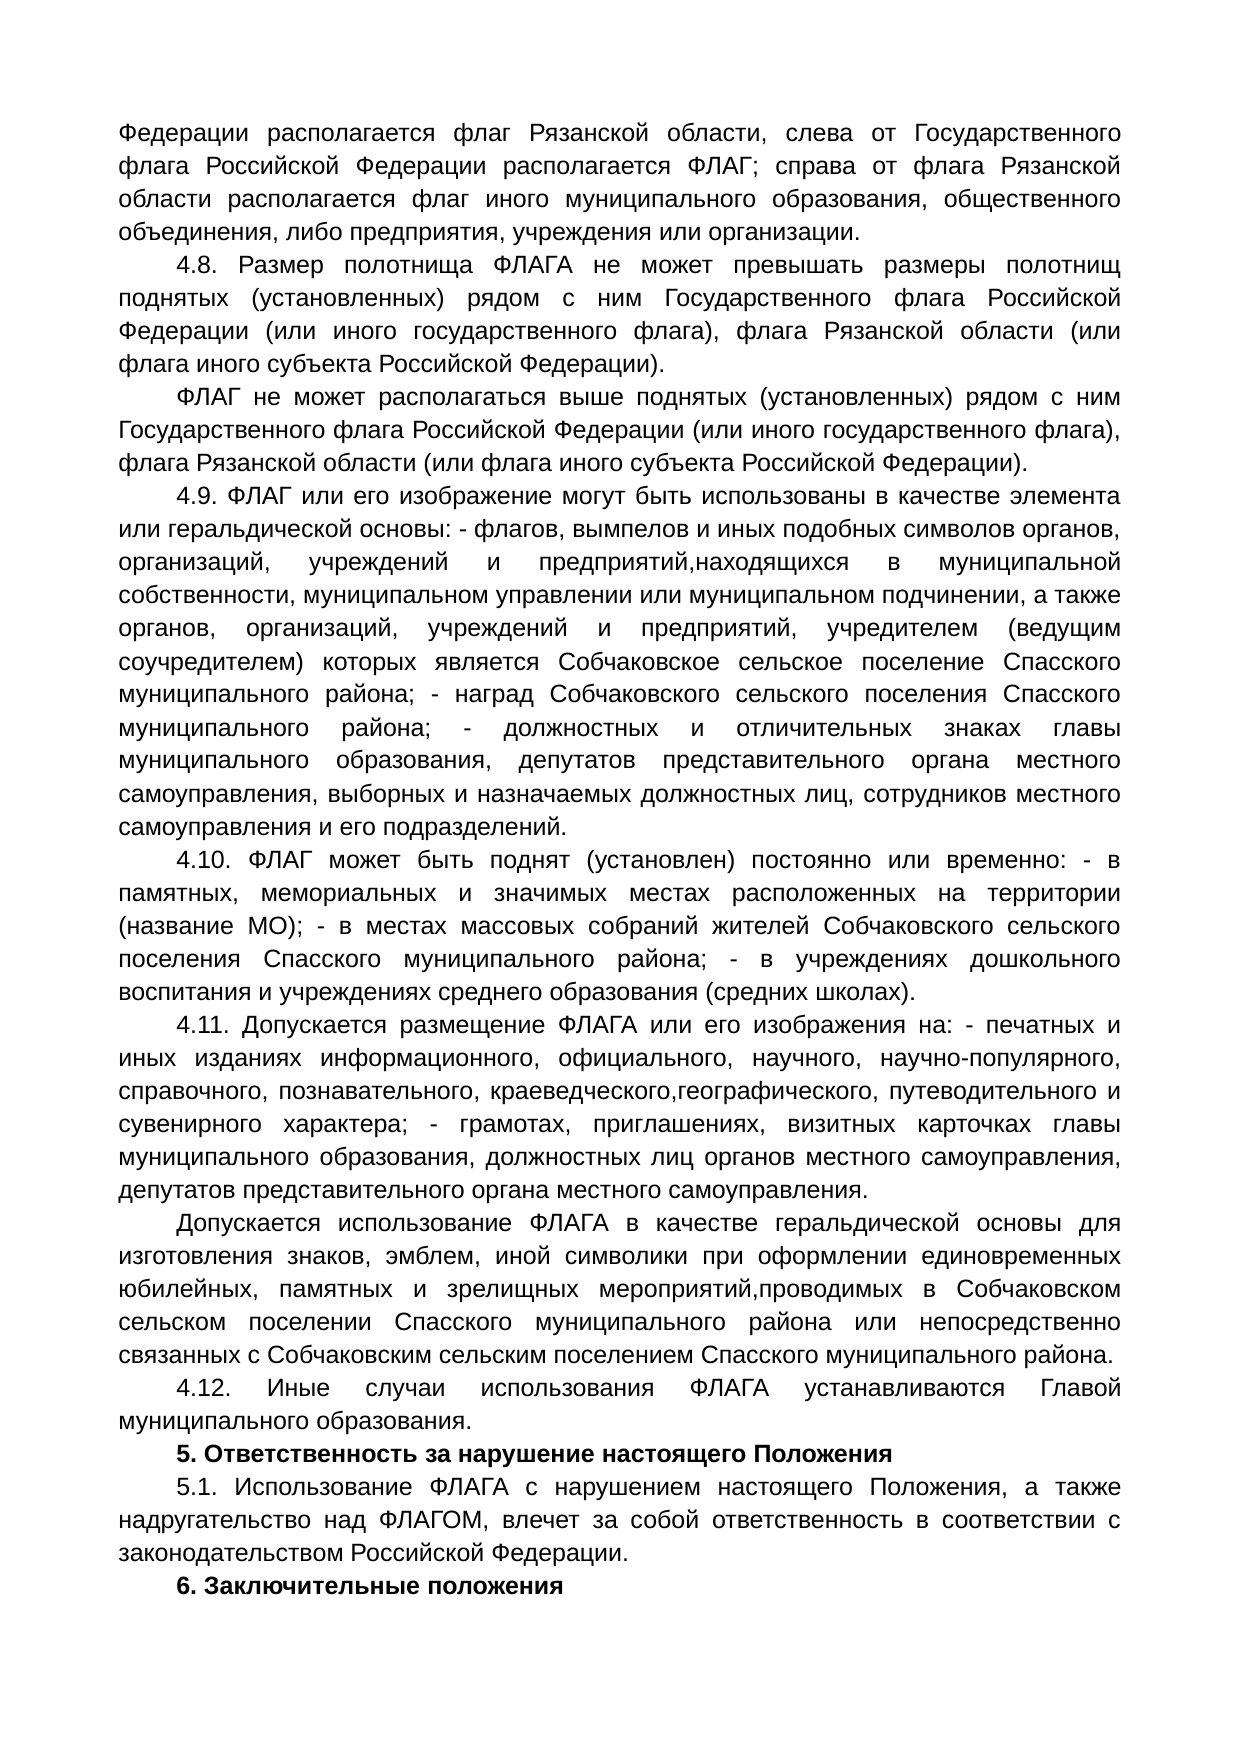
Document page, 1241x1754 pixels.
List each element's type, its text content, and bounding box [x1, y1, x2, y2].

text Допускается использование ФЛАГА в качестве геральдической основы для изготовления знаков, эмблем, иной символики при оформлении единовременных юбилейных, памятных и зрелищных мероприятий,проводимых в Собчаковском сельском поселении Спасского муниципального района или непосредственно связанных с Собчаковским сельским поселением Спасского муниципального района. [118, 1208, 1122, 1369]
text 4.10. ФЛАГ может быть поднят (установлен) постоянно или временно: - в памятных, мемориальных и значимых местах расположенных на территории (название МО); - в местах массовых собраний жителей Собчаковского сельского поселения Спасского муниципального района; - в учреждениях дошкольного воспитания и учреждениях среднего образования (средних школах). [118, 844, 1122, 1005]
text 5. Ответственность за нарушение настоящего Положения [118, 1439, 1122, 1468]
text 6. Заключительные положения [118, 1571, 1122, 1600]
text ФЛАГ не может располагаться выше поднятых (установленных) рядом с ним Государственного флага Российской Федерации (или иного государственного флага), флага Рязанской области (или флага иного субъекта Российской Федерации). [118, 382, 1122, 477]
text Федерации располагается флаг Рязанской области, слева от Государственного флага Российской Федерации располагается ФЛАГ; справа от флага Рязанской области располагается флаг иного муниципального образования, общественного объединения, либо предприятия, учреждения или организации. [118, 118, 1122, 246]
text 5.1. Использование ФЛАГА с нарушением настоящего Положения, а также надругательство над ФЛАГОМ, влечет за собой ответственность в соответствии с законодательством Российской Федерации. [118, 1472, 1122, 1567]
text 4.9. ФЛАГ или его изображение могут быть использованы в качестве элемента или геральдической основы: - флагов, вымпелов и иных подобных символов органов, организаций, учреждений и предприятий,находящихся в муниципальной собственности, муниципальном управлении или муниципальном подчинении, а также органов, организаций, учреждений и предприятий, учредителем (ведущим соучредителем) которых является Собчаковское сельское поселение Спасского муниципального района; - наград Собчаковского сельского поселения Спасского муниципального района; - должностных и отличительных знаках главы муниципального образования, депутатов представительного органа местного самоуправления, выборных и назначаемых должностных лиц, сотрудников местного самоуправления и его подразделений. [118, 481, 1122, 840]
text 4.11. Допускается размещение ФЛАГА или его изображения на: - печатных и иных изданиях информационного, официального, научного, научно-популярного, справочного, познавательного, краеведческого,географического, путеводительного и сувенирного характера; - грамотах, приглашениях, визитных карточках главы муниципального образования, должностных лиц органов местного самоуправления, депутатов представительного органа местного самоуправления. [118, 1010, 1122, 1203]
text 4.8. Размер полотнища ФЛАГА не может превышать размеры полотнищ поднятых (установленных) рядом с ним Государственного флага Российской Федерации (или иного государственного флага), флага Рязанской области (или флага иного субъекта Российской Федерации). [118, 250, 1122, 378]
text 4.12. Иные случаи использования ФЛАГА устанавливаются Главой муниципального образования. [118, 1373, 1122, 1435]
